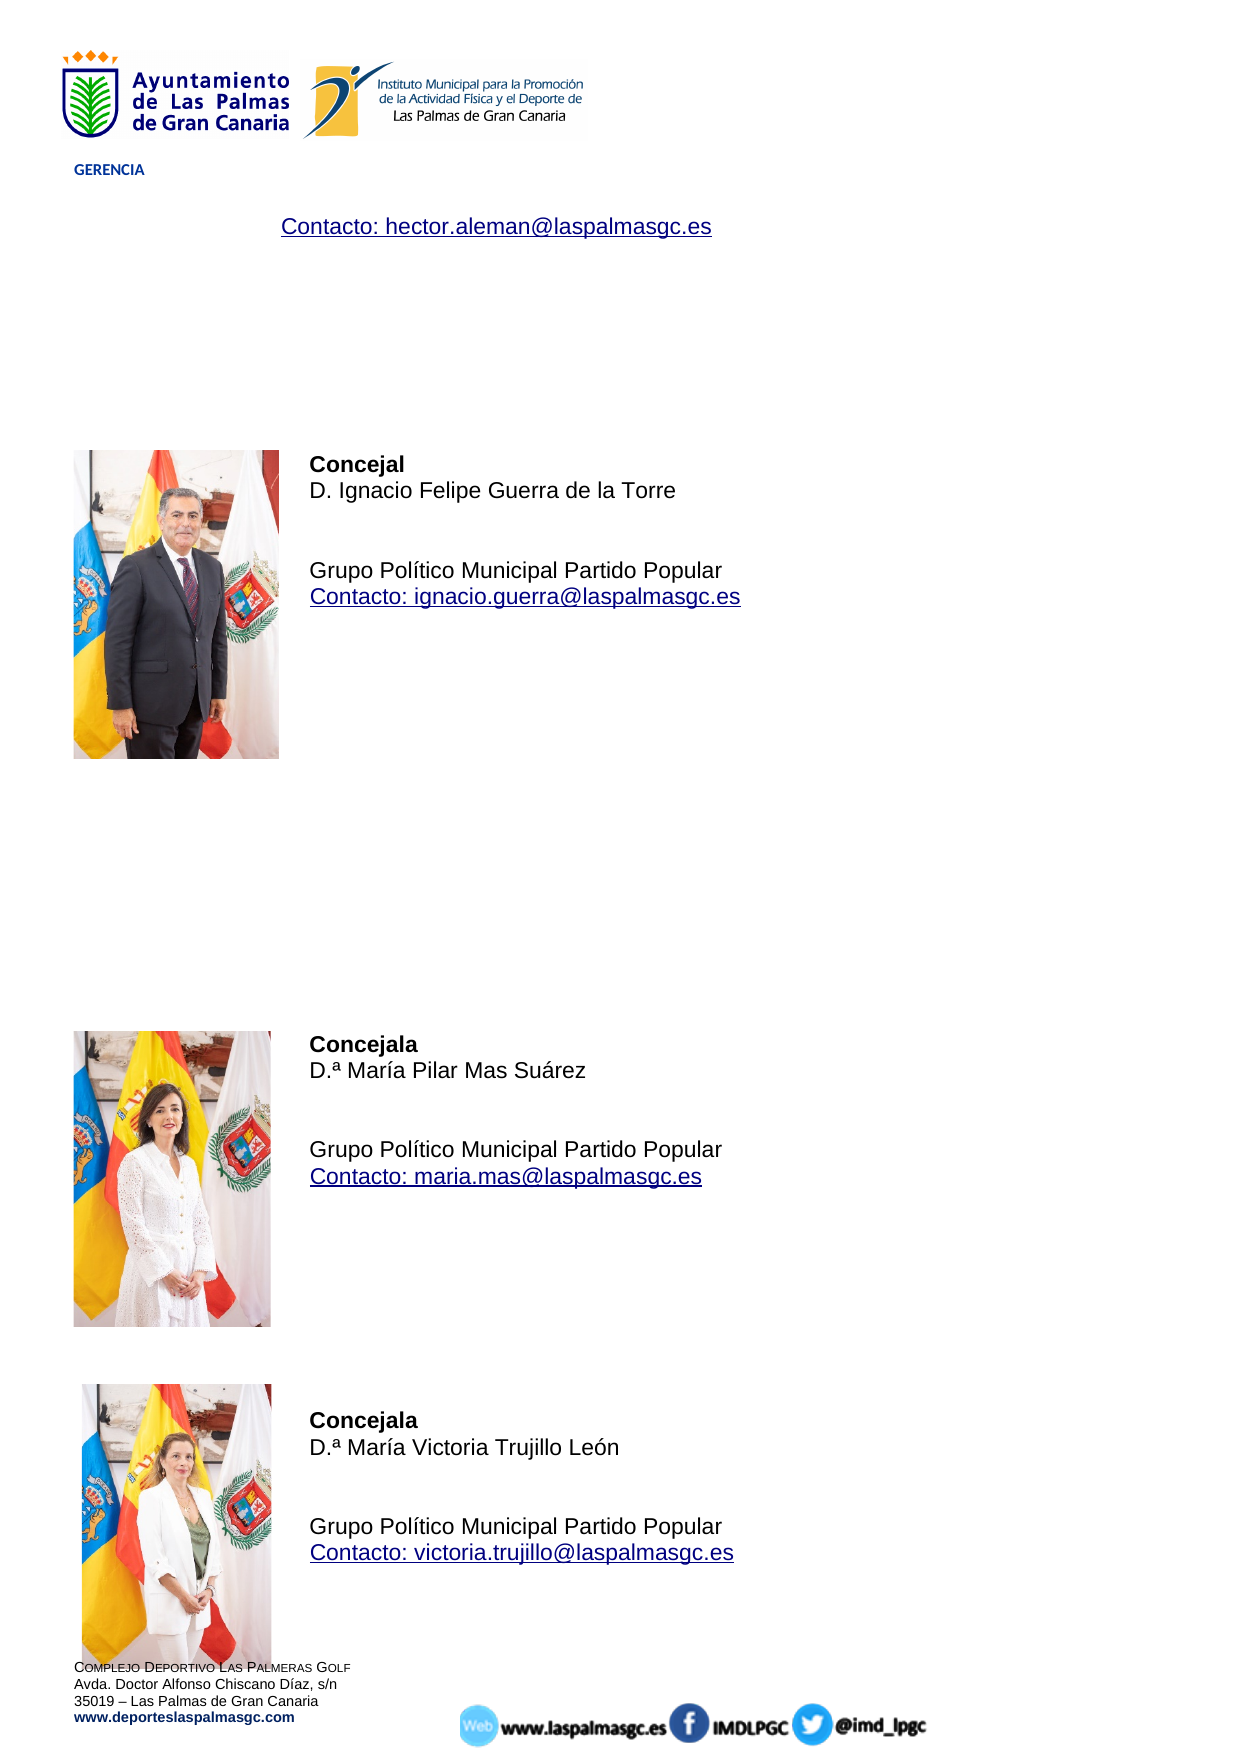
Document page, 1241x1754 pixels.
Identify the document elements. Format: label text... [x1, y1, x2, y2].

text D. Ignacio Felipe Guerra de la Torre [279, 477, 1093, 504]
text Concejala [272, 1407, 1093, 1434]
text Concejala [271, 1031, 1093, 1057]
text Contacto: maria.mas@laspalmasgc.es [271, 1163, 1093, 1189]
text Contacto: victoria.trujillo@laspalmasgc.es [272, 1539, 1093, 1566]
text D.ª María Victoria Trujillo León [272, 1434, 1093, 1460]
text D.ª María Pilar Mas Suárez [271, 1057, 1093, 1084]
text Contacto: hector.aleman@laspalmasgc.es [74, 212, 1093, 240]
text Concejal [279, 451, 1093, 477]
text Grupo Político Municipal Partido Popular [279, 557, 1093, 583]
text Grupo Político Municipal Partido Popular [272, 1513, 1093, 1539]
text Grupo Político Municipal Partido Popular [271, 1136, 1093, 1163]
text [74, 1407, 81, 1434]
text Contacto: ignacio.guerra@laspalmasgc.es [279, 583, 1093, 609]
